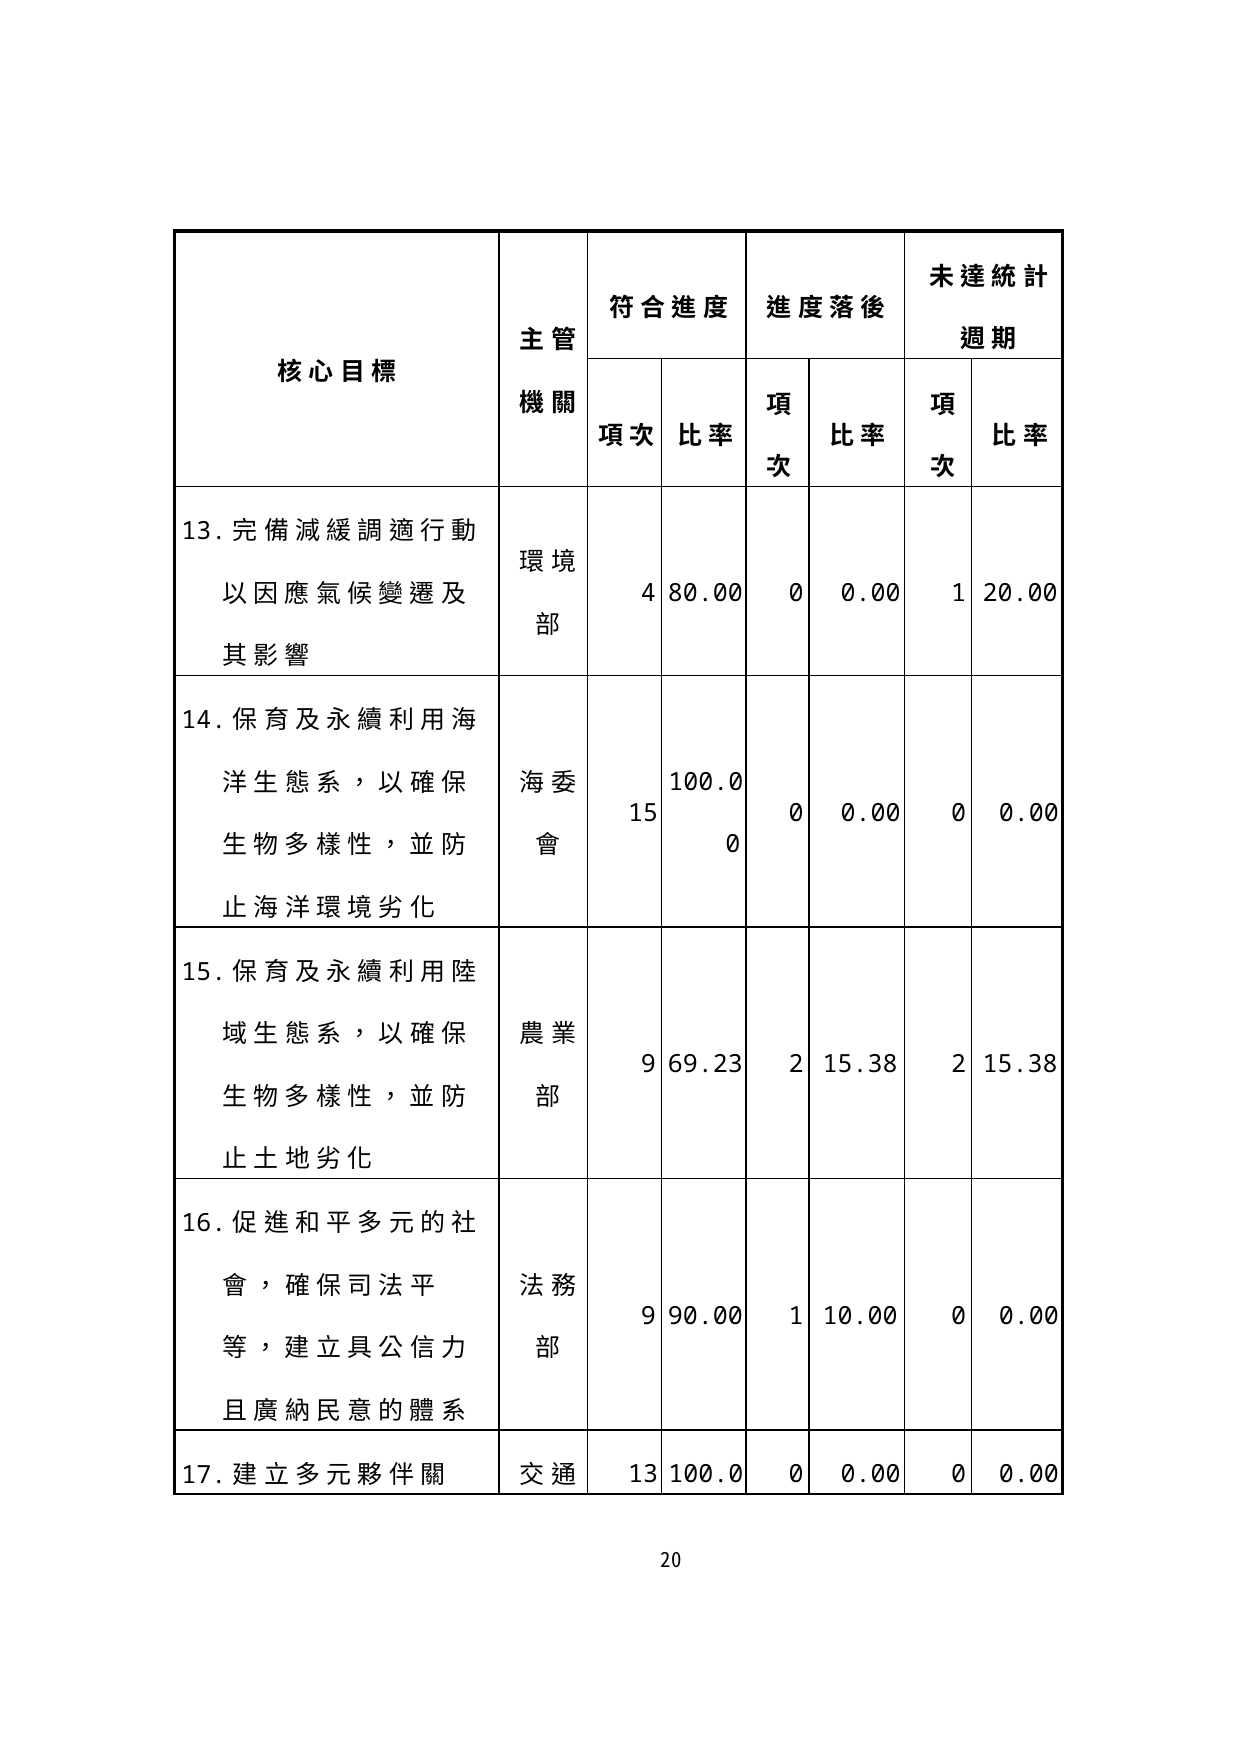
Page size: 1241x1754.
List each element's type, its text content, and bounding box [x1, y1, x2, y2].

table_cell 16.促進和平多元的社會，確保司法平等，建立具公信力且廣納民意的體系 [176, 1179, 498, 1429]
table_header 進度落後 [747, 233, 904, 357]
table_cell 15.38 [810, 928, 904, 1178]
table_cell 100.0 [662, 1431, 745, 1493]
table_cell 比率 [972, 359, 1061, 486]
table_cell 13.完備減緩調適行動以因應氣候變遷及其影響 [176, 487, 498, 674]
table_cell 0 [747, 1431, 808, 1493]
table_cell 15 [588, 676, 661, 926]
table_cell 10.00 [810, 1179, 904, 1429]
table_cell 項次 [588, 359, 661, 486]
table_cell 0.00 [972, 676, 1061, 926]
table_cell 交通 [500, 1431, 587, 1493]
table_cell 0.00 [972, 1179, 1061, 1429]
table_cell 0.00 [972, 1431, 1061, 1493]
table_cell 0 [905, 676, 971, 926]
table_cell 90.00 [662, 1179, 745, 1429]
table_cell 0 [747, 487, 808, 674]
table_cell 20.00 [972, 487, 1061, 674]
table_cell 1 [747, 1179, 808, 1429]
table_cell 0.00 [810, 1431, 904, 1493]
table_cell 14.保育及永續利用海洋生態系，以確保生物多樣性，並防止海洋環境劣化 [176, 676, 498, 926]
table_cell 17.建立多元夥伴關 [176, 1431, 498, 1493]
table_cell 0.00 [810, 676, 904, 926]
table_cell 農業部 [500, 928, 587, 1178]
table_cell 0 [747, 676, 808, 926]
table_cell 比率 [810, 359, 904, 486]
table_header 未達統計週期 [905, 233, 1061, 357]
table_cell 0.00 [810, 487, 904, 674]
table_cell 4 [588, 487, 661, 674]
table_cell 法務部 [500, 1179, 587, 1429]
table_cell 1 [905, 487, 971, 674]
table_cell 9 [588, 1179, 661, 1429]
table_cell 比率 [662, 359, 745, 486]
table_cell 海委會 [500, 676, 587, 926]
table_cell 2 [747, 928, 808, 1178]
table_cell 13 [588, 1431, 661, 1493]
table_cell 項次 [905, 359, 971, 486]
table_cell 項次 [747, 359, 808, 486]
table_header 主管 機關 [500, 233, 587, 486]
table_cell 15.保育及永續利用陸域生態系，以確保生物多樣性，並防止土地劣化 [176, 928, 498, 1178]
table_cell 69.23 [662, 928, 745, 1178]
table_cell 9 [588, 928, 661, 1178]
table_cell 0 [905, 1431, 971, 1493]
table_cell 80.00 [662, 487, 745, 674]
table_header 符合進度 [588, 233, 745, 357]
table_cell 100.00 [662, 676, 745, 926]
table_header 核心目標 [176, 233, 498, 486]
table_cell 環境部 [500, 487, 587, 674]
table_cell 0 [905, 1179, 971, 1429]
table_cell 15.38 [972, 928, 1061, 1178]
table_cell 2 [905, 928, 971, 1178]
